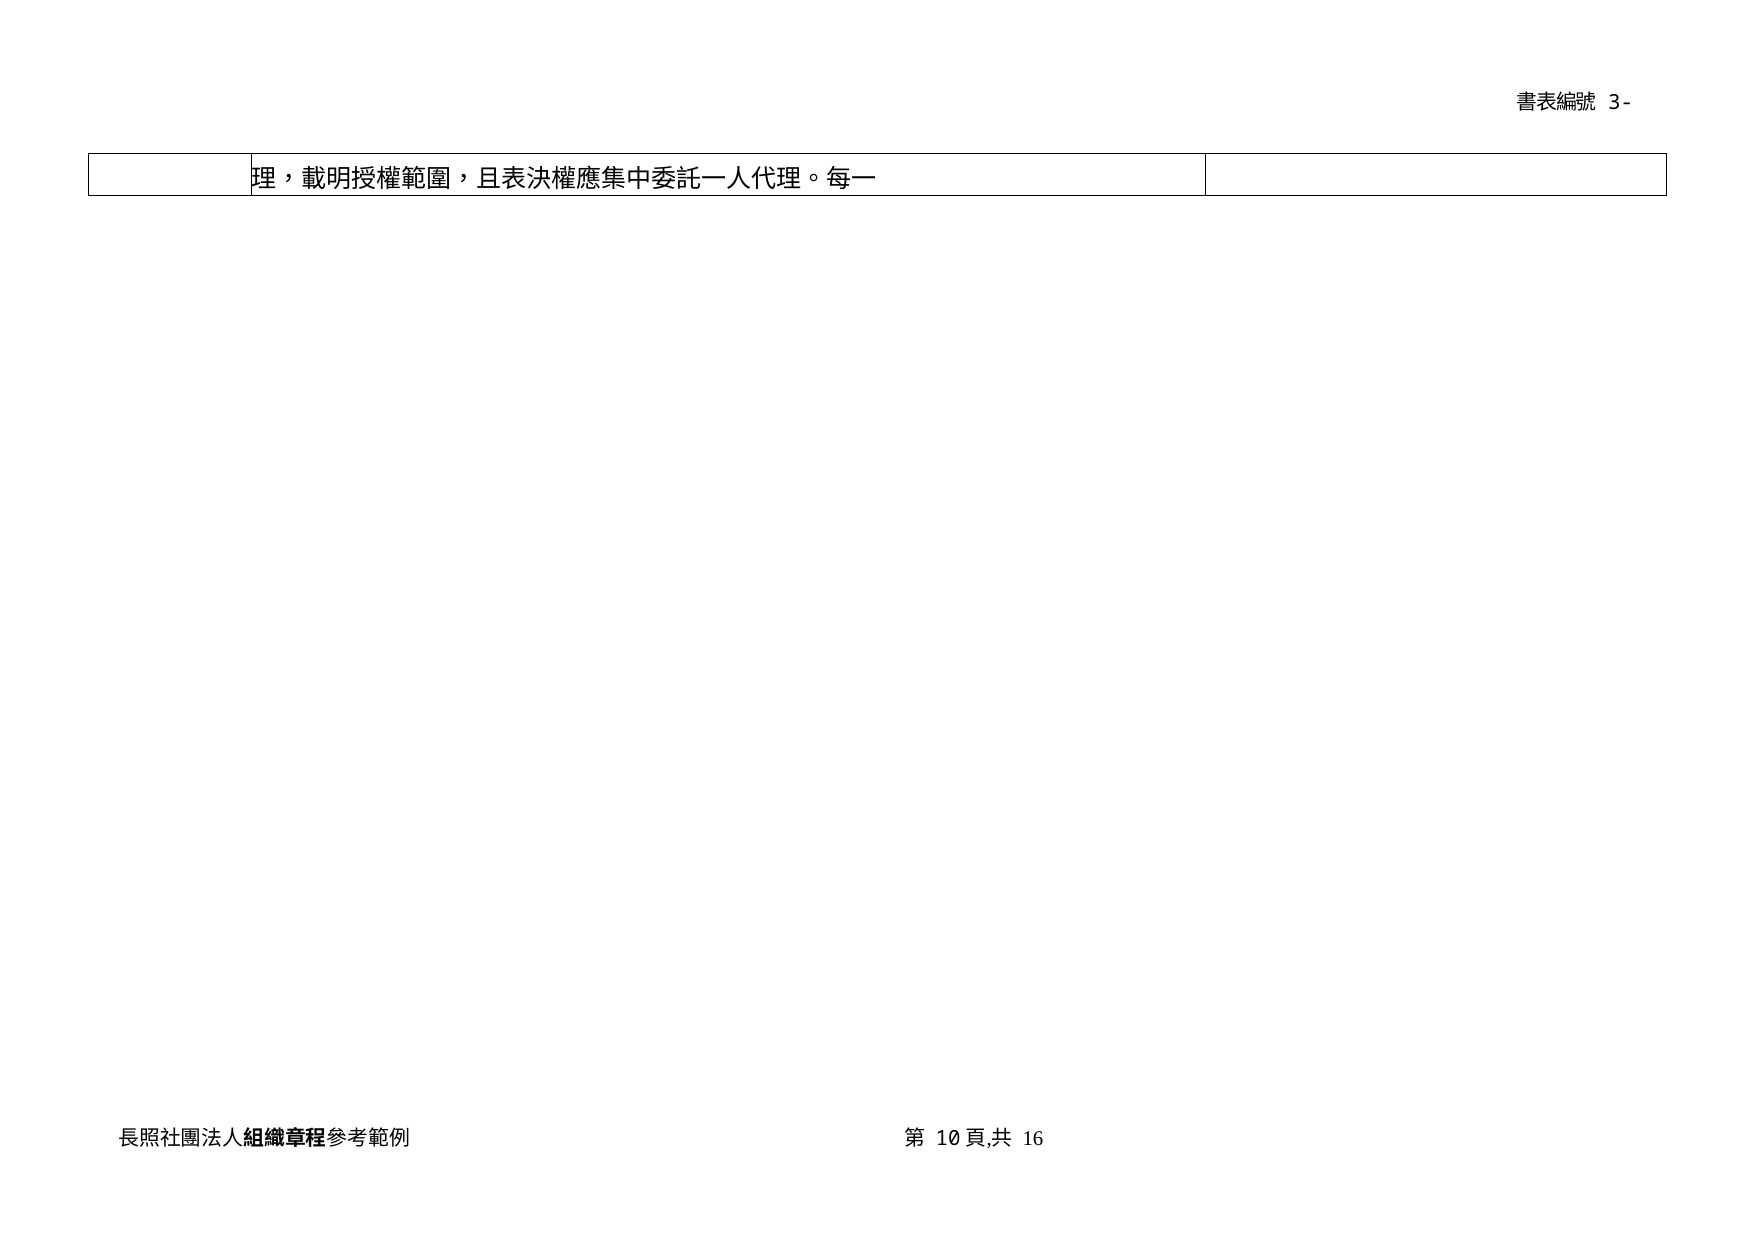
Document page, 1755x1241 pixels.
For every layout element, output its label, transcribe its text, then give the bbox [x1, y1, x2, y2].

table_cell 理，載明授權範圍，且表決權應集中委託一人代理。每一 [252, 154, 1205, 195]
table_cell [89, 154, 251, 195]
table_cell [1206, 154, 1666, 195]
